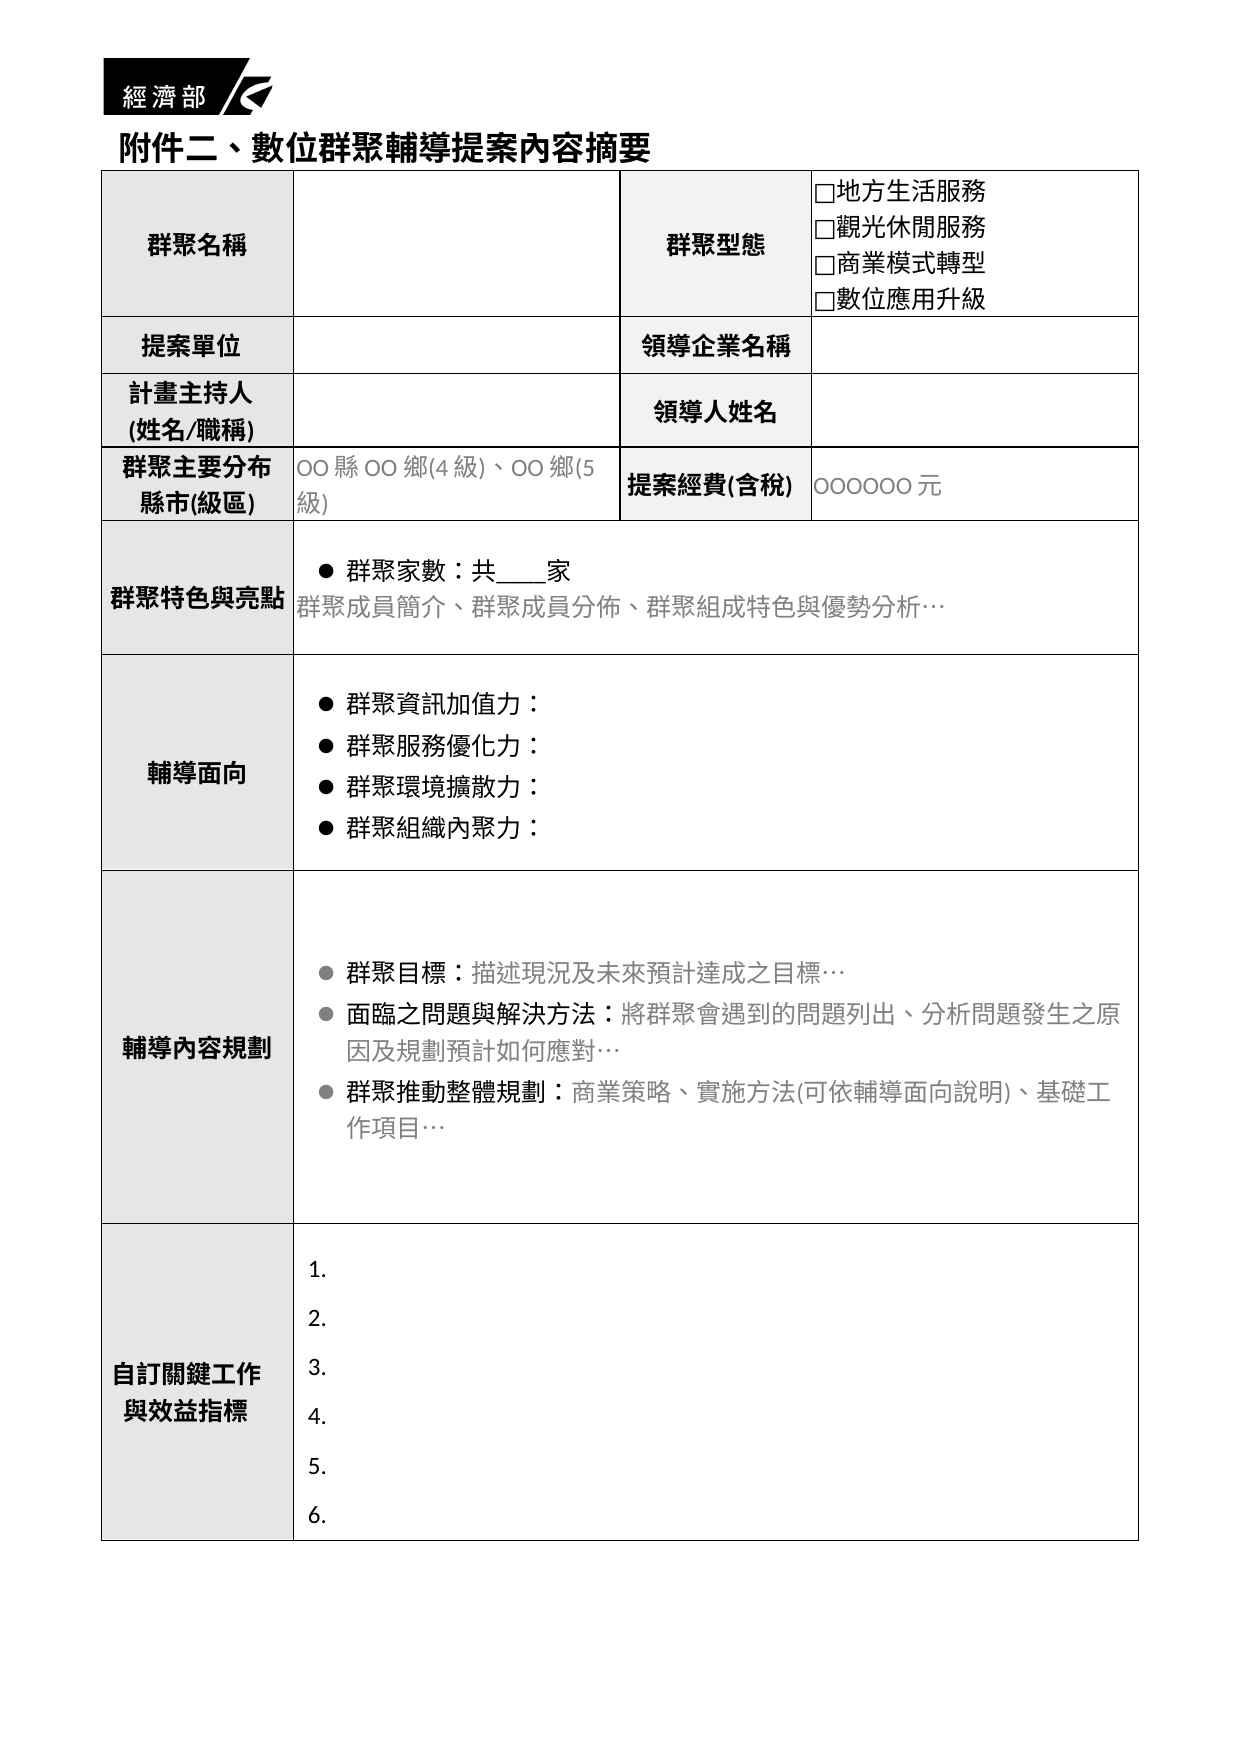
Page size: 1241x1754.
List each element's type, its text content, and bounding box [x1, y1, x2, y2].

table_cell 領導人姓名 [621, 374, 811, 446]
picture [103, 58, 273, 115]
table_cell [294, 317, 619, 373]
table_cell 輔導面向 [102, 655, 293, 869]
table_cell 輔導內容規劃 [102, 871, 293, 1223]
table_header □地方生活服務 □觀光休閒服務 □商業模式轉型 □數位應用升級 [812, 171, 1138, 316]
table_header [294, 171, 619, 316]
table_cell 群聚目標：描述現況及未來預計達成之目標… 面臨之問題與解決方法：將群聚會遇到的問題列出、分析問題發生之原因及規劃預計如何應對… 群聚推動整體規劃：商業策略、實施方法(可依輔導面向說明)、基礎工作項目… [294, 871, 1138, 1223]
table_cell OOOOOO元 [812, 448, 1138, 520]
table_cell [294, 374, 619, 446]
table_cell 群聚家數：共____家 群聚成員簡介、群聚成員分佈、群聚組成特色與優勢分析… [294, 521, 1138, 654]
table_cell 群聚資訊加值力： 群聚服務優化力： 群聚環境擴散力： 群聚組織內聚力： [294, 655, 1138, 869]
table_cell OO縣OO 鄉(4級)、OO 鄉(5級) [294, 448, 619, 520]
table_header 群聚型態 [621, 171, 811, 316]
table_cell 提案單位 [102, 317, 293, 373]
table_cell [812, 374, 1138, 446]
table_cell 計畫主持人 (姓名/職稱) [102, 374, 293, 446]
table_cell 群聚主要分布 縣市(級區) [102, 448, 293, 520]
text 附件二、數位群聚輔導提案內容摘要 [118, 122, 1122, 170]
table_cell 提案經費(含稅) [621, 448, 811, 520]
table_cell 群聚特色與亮點 [102, 521, 293, 654]
table_cell 領導企業名稱 [621, 317, 811, 373]
table_cell 自訂關鍵工作與效益指標 [102, 1224, 293, 1539]
table_header 群聚名稱 [102, 171, 293, 316]
table_cell 1. 2. 3. 4. 5. 6. [294, 1224, 1138, 1539]
table_cell [812, 317, 1138, 373]
